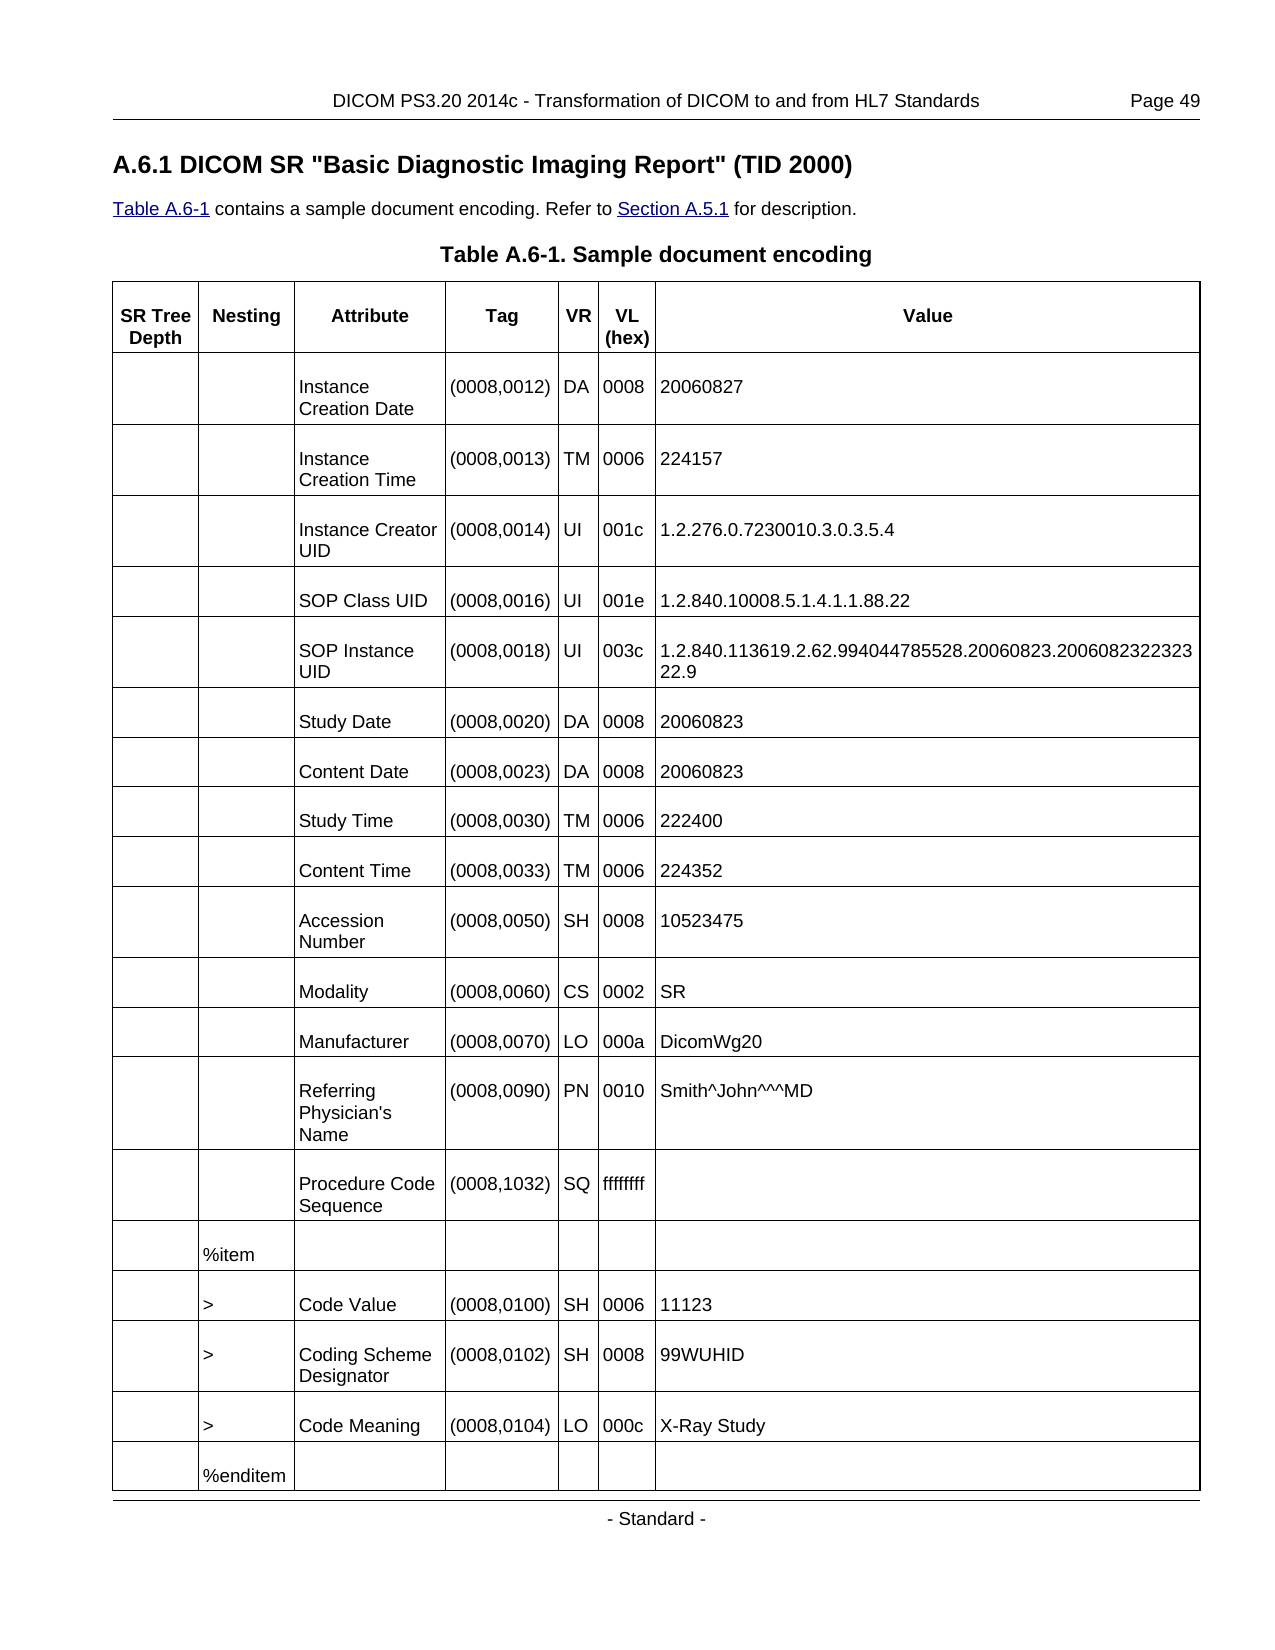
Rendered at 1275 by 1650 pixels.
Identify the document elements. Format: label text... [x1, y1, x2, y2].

table_cell > [199, 1321, 294, 1391]
table_cell DA [559, 738, 598, 786]
table_header VR [559, 282, 598, 352]
table_cell (0008,0070) [446, 1008, 558, 1056]
table_cell 0006 [599, 837, 655, 886]
table_cell LO [559, 1392, 598, 1441]
table_cell %enditem [199, 1442, 294, 1490]
table_cell 001e [599, 567, 655, 616]
table_cell 0006 [599, 787, 655, 836]
table_cell [113, 1321, 198, 1391]
table_cell Study Date [295, 688, 445, 737]
table_cell [199, 567, 294, 616]
table_cell (0008,0033) [446, 837, 558, 886]
table_cell [199, 496, 294, 566]
table_cell [113, 1008, 198, 1056]
table_cell %item [199, 1221, 294, 1270]
table_cell [113, 1150, 198, 1220]
table_cell 003c [599, 617, 655, 687]
table_cell 99WUHID [656, 1321, 1199, 1391]
table_cell [113, 887, 198, 957]
table_cell Instance Creation Time [295, 425, 445, 495]
table_header Tag [446, 282, 558, 352]
table_cell SOP Instance UID [295, 617, 445, 687]
table_cell (0008,0016) [446, 567, 558, 616]
table_cell [446, 1221, 558, 1270]
table_cell 10523475 [656, 887, 1199, 957]
table_cell 0008 [599, 738, 655, 786]
table_header Attribute [295, 282, 445, 352]
table_cell Smith^John^^^MD [656, 1057, 1199, 1149]
table_cell [599, 1442, 655, 1490]
table_cell (0008,0014) [446, 496, 558, 566]
table_cell (0008,0020) [446, 688, 558, 737]
table_cell (0008,0104) [446, 1392, 558, 1441]
table_cell (0008,0060) [446, 958, 558, 1007]
table_cell Accession Number [295, 887, 445, 957]
table_cell (0008,0030) [446, 787, 558, 836]
table_cell LO [559, 1008, 598, 1056]
table_cell (0008,0100) [446, 1271, 558, 1320]
table_cell (0008,1032) [446, 1150, 558, 1220]
table_cell [199, 837, 294, 886]
table_header Nesting [199, 282, 294, 352]
table_cell Content Date [295, 738, 445, 786]
table_cell [559, 1442, 598, 1490]
table_cell Instance Creator UID [295, 496, 445, 566]
table_cell 0008 [599, 688, 655, 737]
table_cell [199, 425, 294, 495]
table_cell [199, 353, 294, 423]
table_cell Manufacturer [295, 1008, 445, 1056]
table_cell SH [559, 1271, 598, 1320]
table_cell (0008,0023) [446, 738, 558, 786]
table_cell 1.2.276.0.7230010.3.0.3.5.4 [656, 496, 1199, 566]
table_cell UI [559, 617, 598, 687]
table_cell SOP Class UID [295, 567, 445, 616]
table_cell > [199, 1271, 294, 1320]
table_cell 11123 [656, 1271, 1199, 1320]
table_cell ffffffff [599, 1150, 655, 1220]
table_cell Study Time [295, 787, 445, 836]
table_cell Modality [295, 958, 445, 1007]
table_cell UI [559, 496, 598, 566]
table_cell 20060827 [656, 353, 1199, 423]
table_cell 0006 [599, 425, 655, 495]
table_cell TM [559, 787, 598, 836]
table_cell [199, 617, 294, 687]
text A.6.1 DICOM SR "Basic Diagnostic Imaging Report" (TID 2000) [112, 150, 1200, 179]
table_cell [113, 1057, 198, 1149]
table_cell [199, 958, 294, 1007]
table_cell 0008 [599, 887, 655, 957]
table_cell 001c [599, 496, 655, 566]
table_cell DicomWg20 [656, 1008, 1199, 1056]
table_cell (0008,0013) [446, 425, 558, 495]
table_cell 224352 [656, 837, 1199, 886]
table_cell DA [559, 353, 598, 423]
table_cell Code Value [295, 1271, 445, 1320]
table_cell [113, 1392, 198, 1441]
table_cell 000a [599, 1008, 655, 1056]
table_cell Referring Physician's Name [295, 1057, 445, 1149]
table_cell [199, 688, 294, 737]
table_cell [113, 1442, 198, 1490]
table_cell 000c [599, 1392, 655, 1441]
table_cell 0008 [599, 353, 655, 423]
table_cell TM [559, 425, 598, 495]
table_cell PN [559, 1057, 598, 1149]
table_cell 20060823 [656, 688, 1199, 737]
table_cell DA [559, 688, 598, 737]
table_cell [599, 1221, 655, 1270]
table_cell [199, 1008, 294, 1056]
table_cell [656, 1221, 1199, 1270]
table_cell [559, 1221, 598, 1270]
table_cell 0006 [599, 1271, 655, 1320]
table_cell (0008,0050) [446, 887, 558, 957]
table_cell [199, 1057, 294, 1149]
text Table A.6-1 contains a sample document encoding. Refer to Section A.5.1 for description. [112, 197, 1200, 219]
table_cell Coding Scheme Designator [295, 1321, 445, 1391]
table_cell Code Meaning [295, 1392, 445, 1441]
table_cell [113, 688, 198, 737]
table_header SR Tree Depth [113, 282, 198, 352]
table_cell [113, 958, 198, 1007]
table_cell 1.2.840.10008.5.1.4.1.1.88.22 [656, 567, 1199, 616]
table_cell 1.2.840.113619.2.62.994044785528.20060823.200608232232322.9 [656, 617, 1199, 687]
table_cell SQ [559, 1150, 598, 1220]
text Table A.6-1. Sample document encoding [112, 242, 1200, 267]
table_cell SH [559, 887, 598, 957]
table_cell [113, 353, 198, 423]
table_cell [113, 496, 198, 566]
table_cell [113, 787, 198, 836]
table_cell CS [559, 958, 598, 1007]
table_cell [113, 1271, 198, 1320]
table_cell Procedure Code Sequence [295, 1150, 445, 1220]
table_cell SH [559, 1321, 598, 1391]
table_cell Instance Creation Date [295, 353, 445, 423]
table_cell [656, 1442, 1199, 1490]
table_cell (0008,0090) [446, 1057, 558, 1149]
table_cell [446, 1442, 558, 1490]
table_cell [113, 738, 198, 786]
table_cell (0008,0018) [446, 617, 558, 687]
table_cell [656, 1150, 1199, 1220]
table_cell [113, 1221, 198, 1270]
table_cell 0008 [599, 1321, 655, 1391]
table_cell (0008,0102) [446, 1321, 558, 1391]
table_cell UI [559, 567, 598, 616]
table_cell X-Ray Study [656, 1392, 1199, 1441]
table_header VL (hex) [599, 282, 655, 352]
table_cell Content Time [295, 837, 445, 886]
table_cell 222400 [656, 787, 1199, 836]
table_cell [199, 787, 294, 836]
table_cell 224157 [656, 425, 1199, 495]
table_cell [199, 887, 294, 957]
table_cell [199, 738, 294, 786]
table_cell [113, 617, 198, 687]
table_cell 0010 [599, 1057, 655, 1149]
table_cell SR [656, 958, 1199, 1007]
table_header Value [656, 282, 1199, 352]
table_cell > [199, 1392, 294, 1441]
table_cell [113, 567, 198, 616]
table_cell TM [559, 837, 598, 886]
table_cell 0002 [599, 958, 655, 1007]
table_cell [113, 837, 198, 886]
table_cell 20060823 [656, 738, 1199, 786]
table_cell [113, 425, 198, 495]
table_cell [199, 1150, 294, 1220]
table_cell (0008,0012) [446, 353, 558, 423]
table_cell [295, 1442, 445, 1490]
table_cell [295, 1221, 445, 1270]
